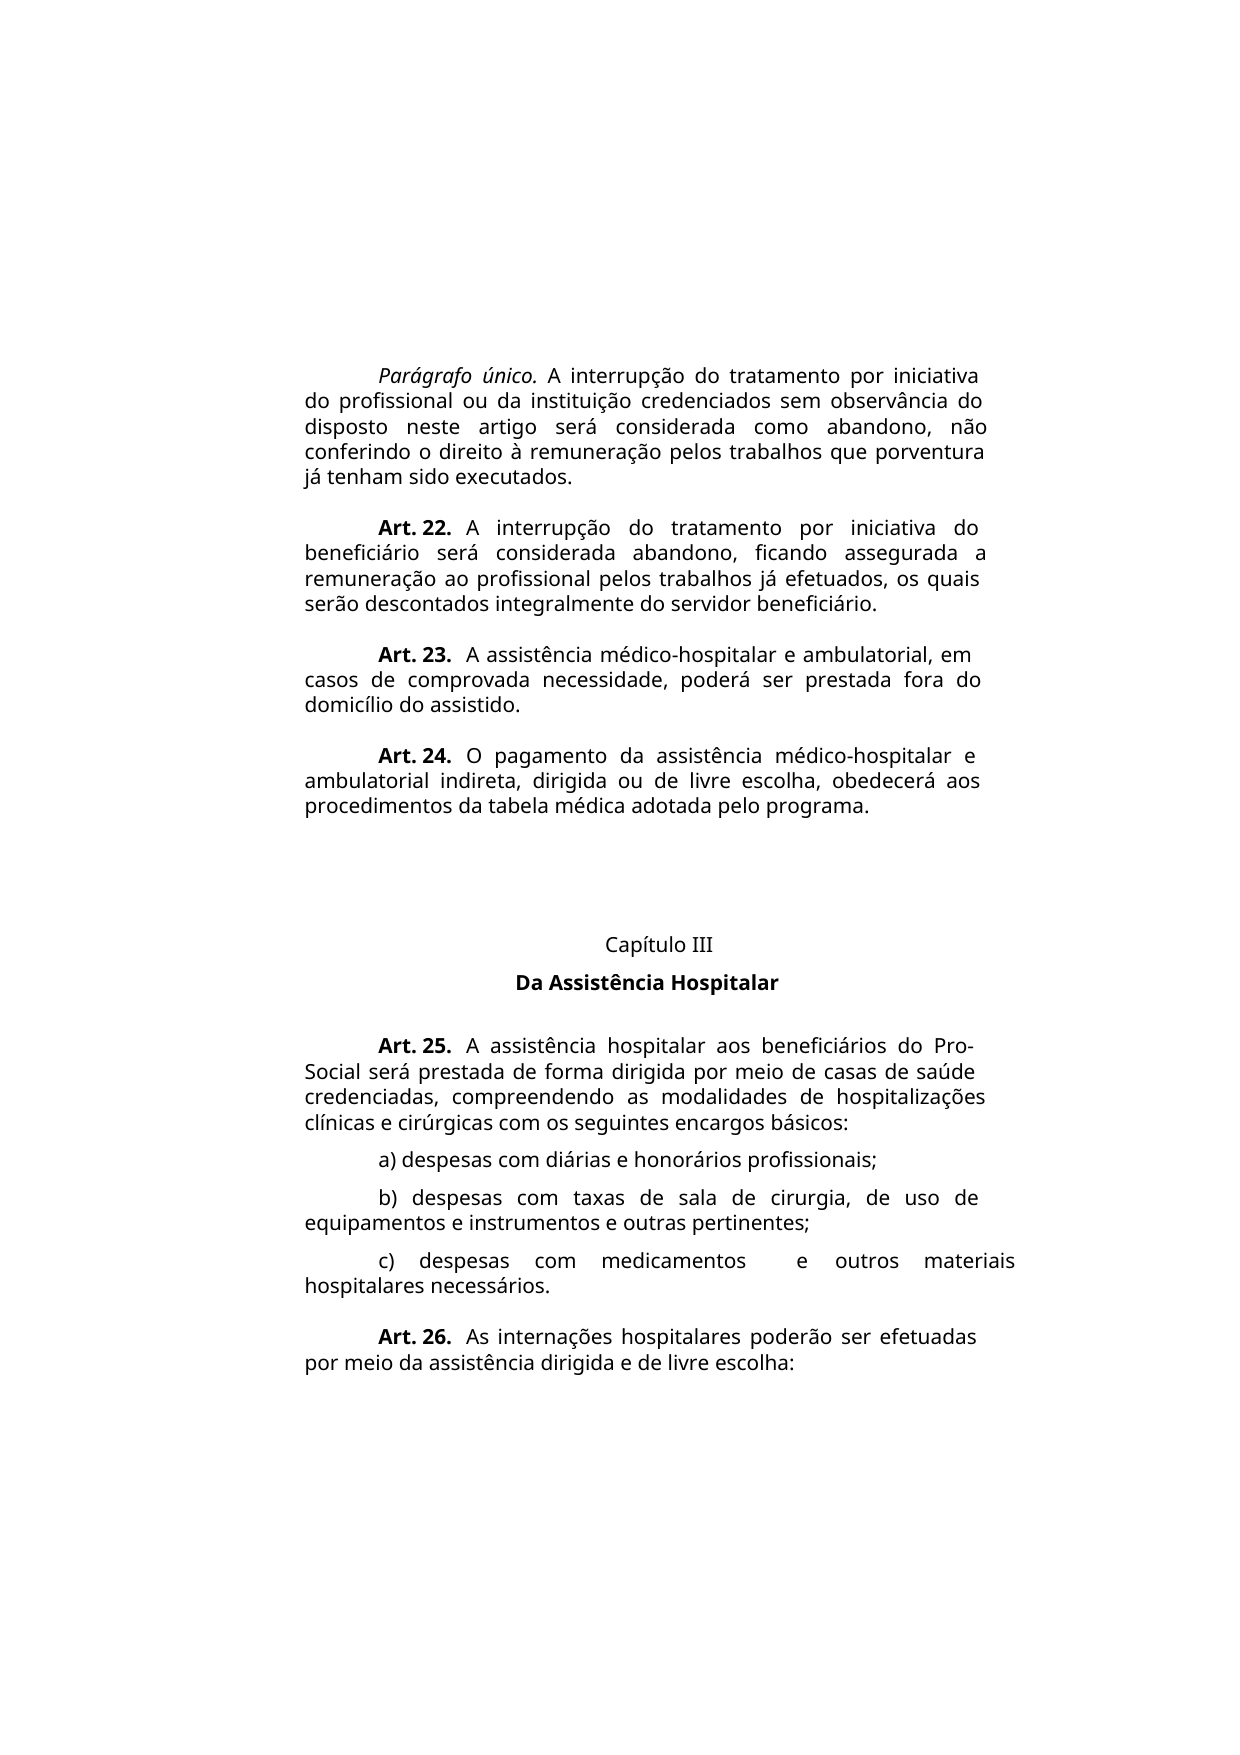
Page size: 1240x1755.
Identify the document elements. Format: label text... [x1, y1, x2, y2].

text por meio da assistência dirigida e de livre escolha: [304, 1350, 1115, 1375]
text clínicas e cirúrgicas com os seguintes encargos básicos: [304, 1110, 1115, 1135]
text remuneração ao profissional pelos trabalhos já efetuados, os quais [304, 566, 1115, 591]
text disposto neste artigo será considerada como abandono, não [304, 414, 1115, 439]
text Art. 22. A interrupção do tratamento por iniciativa do [378, 515, 1115, 540]
text já tenham sido executados. [304, 464, 1115, 490]
text procedimentos da tabela médica adotada pelo programa. [304, 794, 1115, 819]
text a) despesas com diárias e honorários profissionais; [378, 1147, 979, 1173]
text Parágrafo único. A interrupção do tratamento por iniciativa [378, 363, 1115, 388]
text conferindo o direito à remuneração pelos trabalhos que porventura [304, 439, 1115, 464]
text ambulatorial indireta, dirigida ou de livre escolha, obedecerá aos [304, 768, 1115, 794]
text hospitalares necessários. [304, 1274, 822, 1299]
text serão descontados integralmente do servidor beneficiário. [304, 591, 1115, 616]
text Capítulo III [605, 933, 738, 958]
text Art. 23. A assistência médico-hospitalar e ambulatorial, em [378, 642, 1115, 667]
text c) despesas com medicamentos [378, 1248, 787, 1274]
text domicílio do assistido. [304, 692, 1115, 718]
text casos de comprovada necessidade, poderá ser prestada fora do [304, 667, 1115, 692]
text Social será prestada de forma dirigida por meio de casas de saúde [304, 1059, 1115, 1084]
text credenciadas, compreendendo as modalidades de hospitalizações [304, 1084, 1115, 1110]
text b) despesas com taxas de sala de cirurgia, de uso de [378, 1185, 1115, 1211]
text Art. 26. As internações hospitalares poderão ser efetuadas [378, 1324, 1115, 1350]
text Art. 25. A assistência hospitalar aos beneficiários do Pro- [378, 1034, 1115, 1059]
text e [796, 1248, 822, 1274]
text beneficiário será considerada abandono, ficando assegurada a [304, 540, 1115, 566]
text outros materiais [835, 1248, 1038, 1274]
text equipamentos e instrumentos e outras pertinentes; [304, 1211, 1115, 1236]
text Art. 24. O pagamento da assistência médico-hospitalar e [378, 743, 1115, 768]
text do profissional ou da instituição credenciados sem observância do [304, 388, 1115, 414]
text Da Assistência Hospitalar [515, 971, 841, 996]
